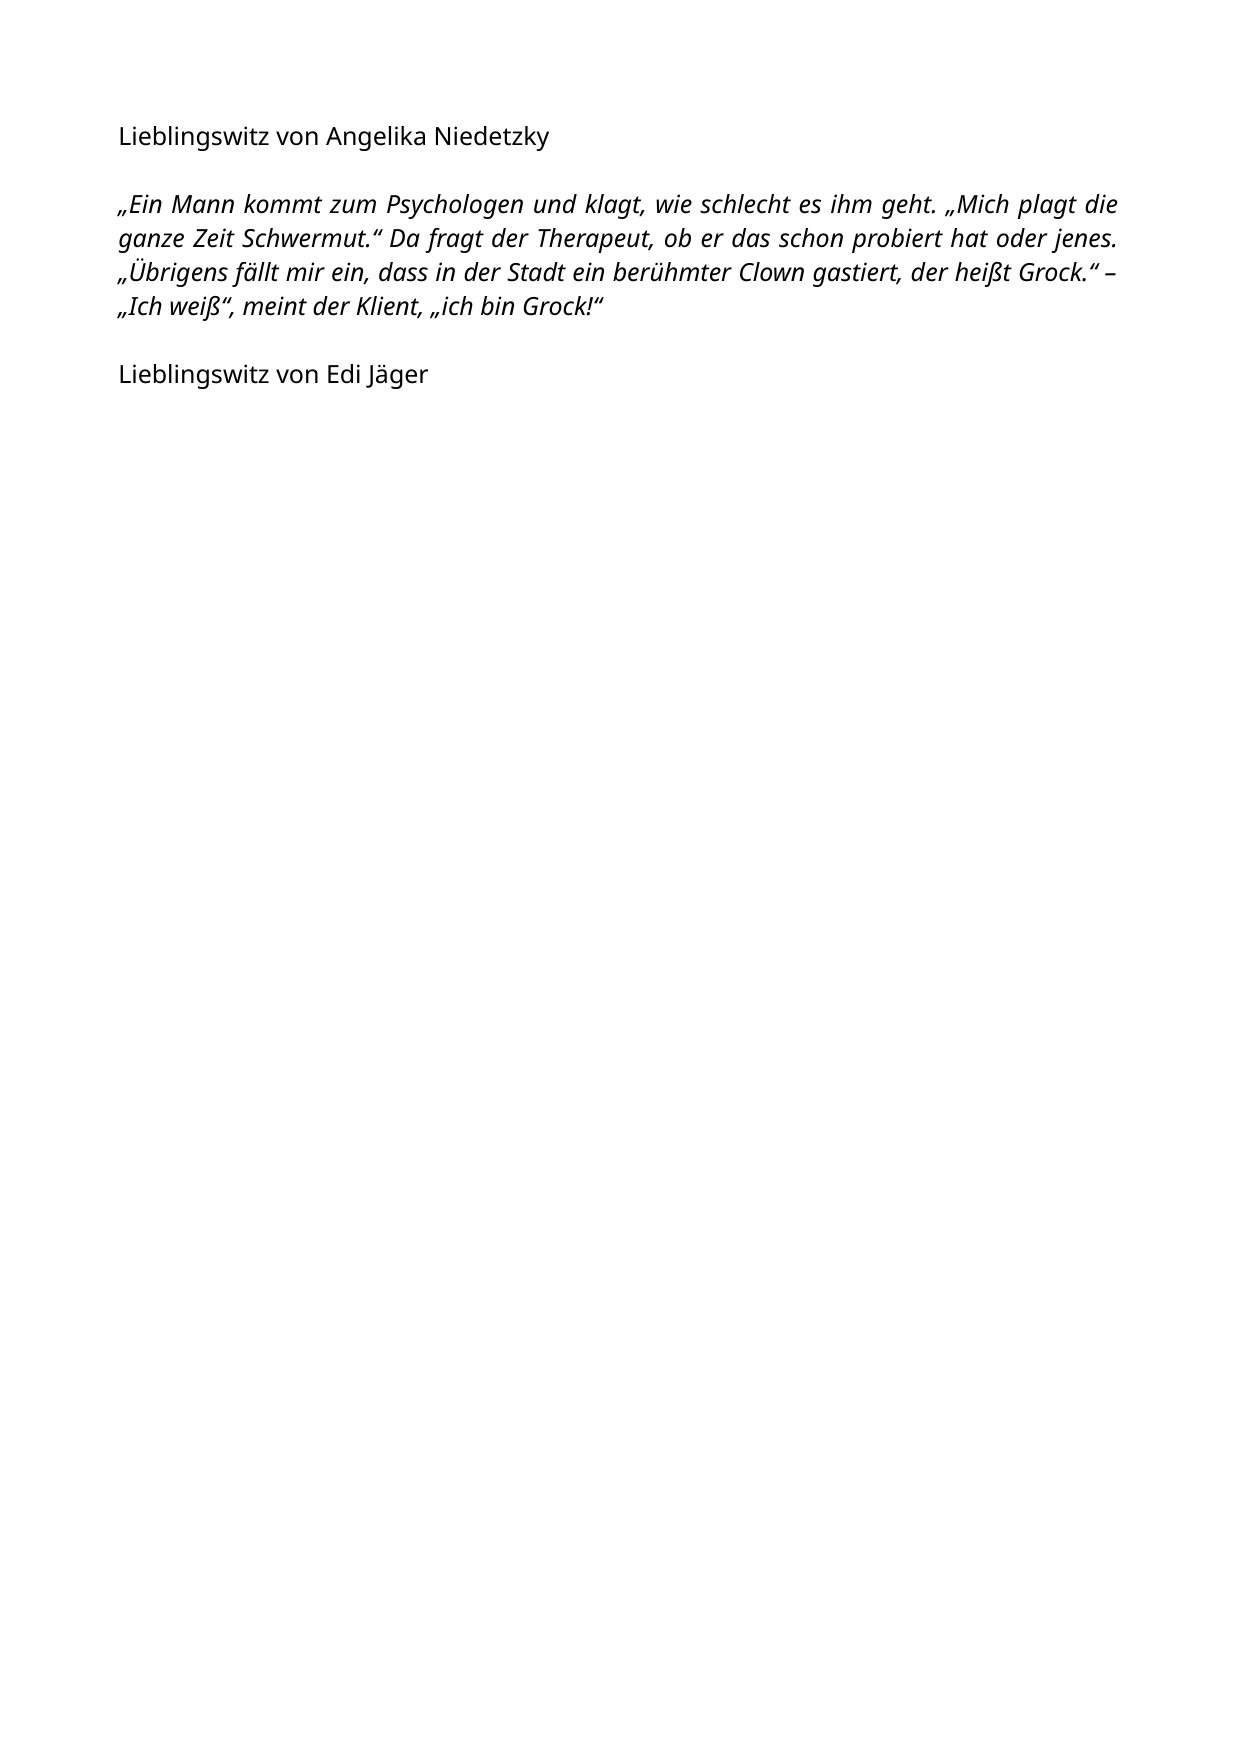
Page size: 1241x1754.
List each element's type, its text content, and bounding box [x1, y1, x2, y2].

text Lieblingswitz von Angelika Niedetzky [118, 118, 1122, 152]
text Lieblingswitz von Edi Jäger [118, 357, 1122, 391]
text „Ein Mann kommt zum Psychologen und klagt, wie schlecht es ihm geht. „Mich plagt die ganze Zeit Schwermut.“ Da fragt der Therapeut, ob er das schon probiert hat oder jenes. „Übrigens fällt mir ein, dass in der Stadt ein berühmter Clown gastiert, der heißt Grock.“ – „Ich weiß“, meint der Klient, „ich bin Grock!“ [118, 186, 1122, 322]
